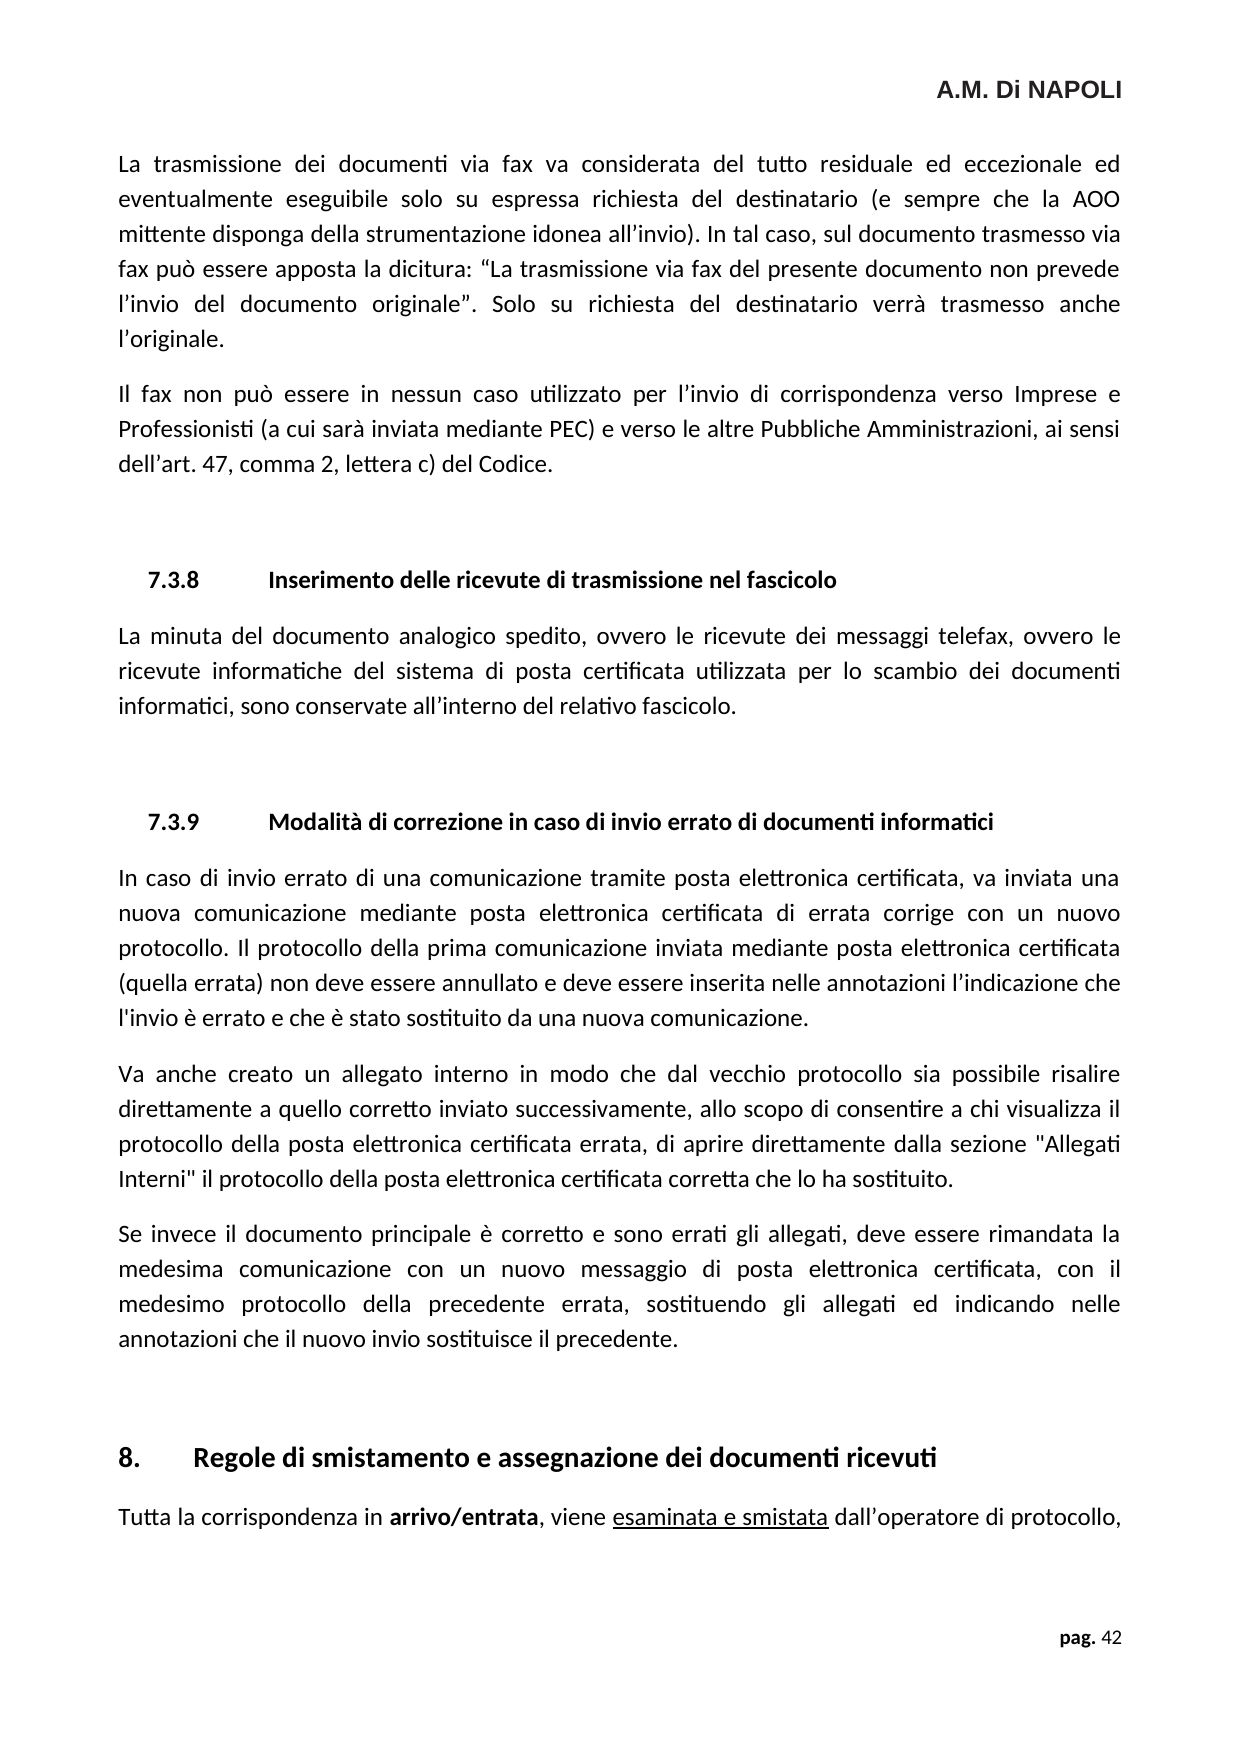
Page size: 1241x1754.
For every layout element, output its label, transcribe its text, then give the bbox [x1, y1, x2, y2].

text Se invece il documento principale è corretto e sono errati gli allegati, deve essere rimandata la medesima comunicazione con un nuovo messaggio di posta elettronica certificata, con il medesimo protocollo della precedente errata, sostituendo gli allegati ed indicando nelle annotazioni che il nuovo invio sostituisce il precedente. [118, 1218, 1122, 1354]
text Il fax non può essere in nessun caso utilizzato per l’invio di corrispondenza verso Imprese e Professionisti (a cui sarà inviata mediante PEC) e verso le altre Pubbliche Amministrazioni, ai sensi dell’art. 47, comma 2, lettera c) del Codice. [118, 378, 1122, 479]
text 7.3.8 Inserimento delle ricevute di trasmissione nel fascicolo [148, 564, 1122, 595]
text Tutta la corrispondenza in arrivo/entrata, viene esaminata e smistata dall’operatore di protocollo, [118, 1501, 1122, 1532]
text La trasmissione dei documenti via fax va considerata del tutto residuale ed eccezionale ed eventualmente eseguibile solo su espressa richiesta del destinatario (e sempre che la AOO mittente disponga della strumentazione idonea all’invio). In tal caso, sul documento trasmesso via fax può essere apposta la dicitura: “La trasmissione via fax del presente documento non prevede l’invio del documento originale”. Solo su richiesta del destinatario verrà trasmesso anche l’originale. [118, 148, 1122, 353]
text 7.3.9 Modalità di correzione in caso di invio errato di documenti informatici [148, 806, 1122, 837]
text La minuta del documento analogico spedito, ovvero le ricevute dei messaggi telefax, ovvero le ricevute informatiche del sistema di posta certificata utilizzata per lo scambio dei documenti informatici, sono conservate all’interno del relativo fascicolo. [118, 620, 1122, 721]
list Regole di smistamento e assegnazione dei documenti ricevuti [118, 1439, 1122, 1475]
text Va anche creato un allegato interno in modo che dal vecchio protocollo sia possibile risalire direttamente a quello corretto inviato successivamente, allo scopo di consentire a chi visualizza il protocollo della posta elettronica certificata errata, di aprire direttamente dalla sezione "Allegati Interni" il protocollo della posta elettronica certificata corretta che lo ha sostituito. [118, 1058, 1122, 1193]
text In caso di invio errato di una comunicazione tramite posta elettronica certificata, va inviata una nuova comunicazione mediante posta elettronica certificata di errata corrige con un nuovo protocollo. Il protocollo della prima comunicazione inviata mediante posta elettronica certificata (quella errata) non deve essere annullato e deve essere inserita nelle annotazioni l’indicazione che l'invio è errato e che è stato sostituito da una nuova comunicazione. [118, 862, 1122, 1032]
